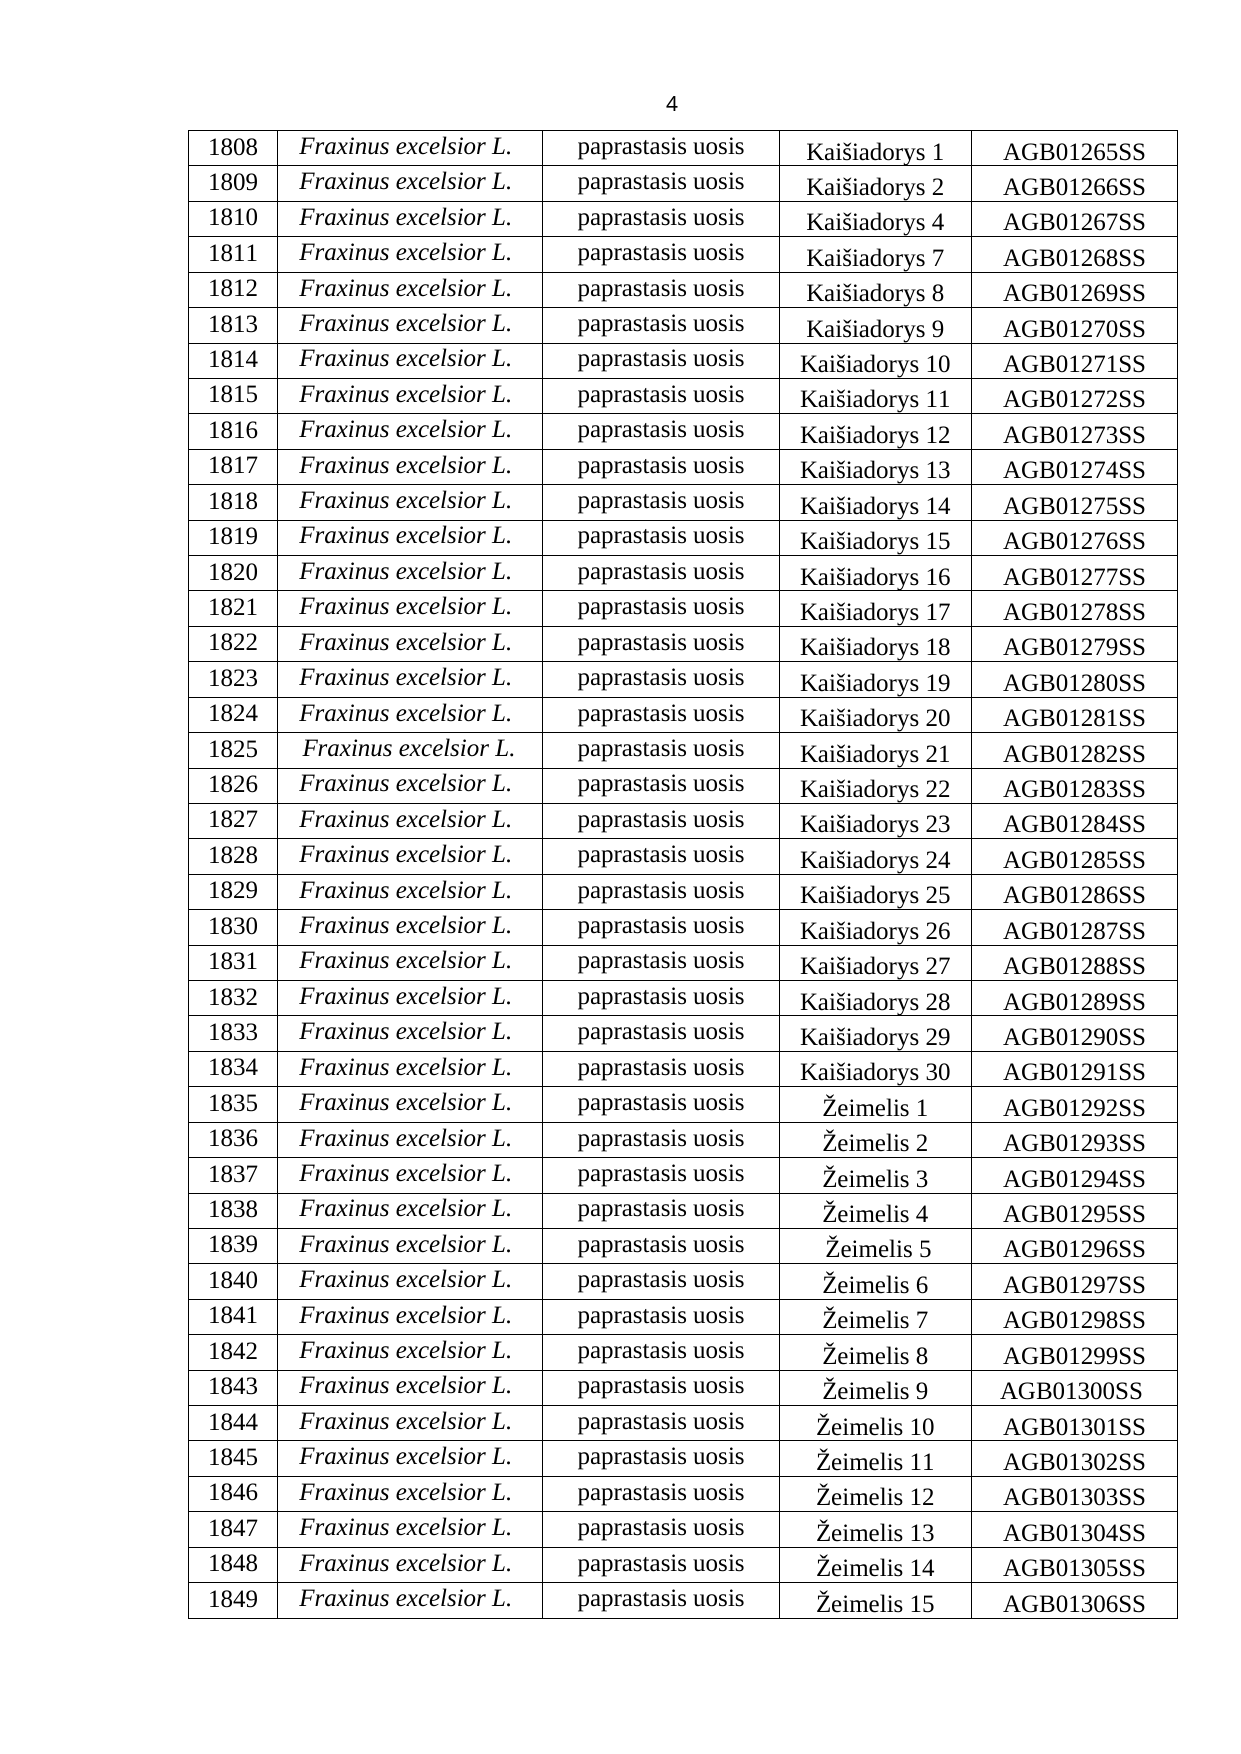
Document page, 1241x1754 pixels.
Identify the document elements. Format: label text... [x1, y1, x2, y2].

table_cell paprastasis uosis [543, 591, 779, 626]
table_cell Žeimelis 9 [780, 1371, 971, 1405]
table_cell AGB01285SS [972, 839, 1177, 874]
table_cell Žeimelis 2 [780, 1123, 971, 1157]
table_cell AGB01265SS [972, 131, 1177, 165]
table_cell AGB01276SS [972, 521, 1177, 555]
table_cell paprastasis uosis [543, 1264, 779, 1299]
table_cell Žeimelis 13 [780, 1512, 971, 1547]
table_cell Kaišiadorys 9 [780, 308, 971, 342]
table_cell Fraxinus excelsior L. [278, 875, 542, 909]
table_cell Žeimelis 12 [780, 1477, 971, 1511]
table_cell 1835 [189, 1087, 277, 1122]
table_cell Kaišiadorys 8 [780, 273, 971, 307]
table_cell paprastasis uosis [543, 521, 779, 555]
table_cell 1838 [189, 1194, 277, 1228]
table_cell 1818 [189, 485, 277, 519]
table_cell Žeimelis 1 [780, 1087, 971, 1122]
table_cell Fraxinus excelsior L. [278, 698, 542, 732]
table_cell 1842 [189, 1335, 277, 1369]
table_cell AGB01292SS [972, 1087, 1177, 1122]
table_cell paprastasis uosis [543, 1441, 779, 1476]
table_cell 1848 [189, 1548, 277, 1582]
table_cell 1830 [189, 910, 277, 944]
table_cell Kaišiadorys 13 [780, 450, 971, 484]
table_cell AGB01305SS [972, 1548, 1177, 1582]
table_cell Kaišiadorys 23 [780, 804, 971, 838]
table_cell paprastasis uosis [543, 1229, 779, 1263]
table_cell paprastasis uosis [543, 414, 779, 449]
table_cell Fraxinus excelsior L. [278, 804, 542, 838]
table_cell 1826 [189, 769, 277, 803]
table_cell AGB01300SS [972, 1371, 1177, 1405]
table_cell AGB01280SS [972, 662, 1177, 697]
table_cell Kaišiadorys 20 [780, 698, 971, 732]
table_cell 1812 [189, 273, 277, 307]
table_cell 1836 [189, 1123, 277, 1157]
table_cell paprastasis uosis [543, 202, 779, 236]
table_cell AGB01301SS [972, 1406, 1177, 1440]
table_cell Žeimelis 11 [780, 1441, 971, 1476]
table_cell Fraxinus excelsior L. [278, 131, 542, 165]
table_cell Fraxinus excelsior L. [278, 591, 542, 626]
table_cell Kaišiadorys 14 [780, 485, 971, 519]
table_cell Fraxinus excelsior L. [278, 166, 542, 201]
table_cell Fraxinus excelsior L. [278, 1548, 542, 1582]
table_cell AGB01296SS [972, 1229, 1177, 1263]
table_cell paprastasis uosis [543, 485, 779, 519]
table_cell paprastasis uosis [543, 1548, 779, 1582]
table_cell Fraxinus excelsior L. [278, 769, 542, 803]
table_cell AGB01302SS [972, 1441, 1177, 1476]
table_cell Kaišiadorys 27 [780, 946, 971, 980]
table_cell Fraxinus excelsior L. [278, 344, 542, 378]
table_cell AGB01271SS [972, 344, 1177, 378]
table_cell 1813 [189, 308, 277, 342]
table_cell paprastasis uosis [543, 769, 779, 803]
table_cell Fraxinus excelsior L. [278, 1335, 542, 1369]
table_cell 1829 [189, 875, 277, 909]
table_cell AGB01270SS [972, 308, 1177, 342]
table_cell Fraxinus excelsior L. [278, 202, 542, 236]
table_cell 1837 [189, 1158, 277, 1192]
table_cell paprastasis uosis [543, 308, 779, 342]
table_cell AGB01286SS [972, 875, 1177, 909]
table_cell Fraxinus excelsior L. [278, 1512, 542, 1547]
table_cell Fraxinus excelsior L. [278, 1016, 542, 1051]
table_cell AGB01287SS [972, 910, 1177, 944]
table_cell Fraxinus excelsior L. [278, 910, 542, 944]
table_cell Kaišiadorys 2 [780, 166, 971, 201]
table_cell Fraxinus excelsior L. [278, 1087, 542, 1122]
table_cell 1809 [189, 166, 277, 201]
table_cell 1831 [189, 946, 277, 980]
table_cell 1844 [189, 1406, 277, 1440]
table_cell Fraxinus excelsior L. [278, 556, 542, 590]
table_cell paprastasis uosis [543, 237, 779, 272]
table_cell 1843 [189, 1371, 277, 1405]
table_cell Žeimelis 10 [780, 1406, 971, 1440]
table_cell 1841 [189, 1300, 277, 1334]
table_cell AGB01306SS [972, 1583, 1177, 1617]
table_cell Fraxinus excelsior L. [278, 1264, 542, 1299]
table_cell 1808 [189, 131, 277, 165]
table_cell paprastasis uosis [543, 1052, 779, 1086]
table_cell 1816 [189, 414, 277, 449]
table_cell Fraxinus excelsior L. [278, 839, 542, 874]
table_cell Fraxinus excelsior L. [278, 273, 542, 307]
table_cell AGB01291SS [972, 1052, 1177, 1086]
table_cell paprastasis uosis [543, 733, 779, 767]
table_cell 1815 [189, 379, 277, 413]
table_cell 1840 [189, 1264, 277, 1299]
table_cell Kaišiadorys 7 [780, 237, 971, 272]
table_cell 1839 [189, 1229, 277, 1263]
table_cell paprastasis uosis [543, 1371, 779, 1405]
table_cell AGB01293SS [972, 1123, 1177, 1157]
table_cell AGB01298SS [972, 1300, 1177, 1334]
table_cell Kaišiadorys 18 [780, 627, 971, 661]
table_cell paprastasis uosis [543, 131, 779, 165]
table_cell 1847 [189, 1512, 277, 1547]
table_cell paprastasis uosis [543, 1300, 779, 1334]
table_cell 1846 [189, 1477, 277, 1511]
table_cell 1819 [189, 521, 277, 555]
table_cell paprastasis uosis [543, 946, 779, 980]
table_cell Fraxinus excelsior L. [278, 379, 542, 413]
table_cell AGB01289SS [972, 981, 1177, 1015]
table_cell AGB01274SS [972, 450, 1177, 484]
table_cell paprastasis uosis [543, 1158, 779, 1192]
table_cell Fraxinus excelsior L. [278, 450, 542, 484]
table_cell paprastasis uosis [543, 839, 779, 874]
table_cell Žeimelis 7 [780, 1300, 971, 1334]
table_cell Kaišiadorys 4 [780, 202, 971, 236]
table_cell Žeimelis 15 [780, 1583, 971, 1617]
table_cell AGB01297SS [972, 1264, 1177, 1299]
table_cell 1832 [189, 981, 277, 1015]
table_cell Fraxinus excelsior L. [278, 1123, 542, 1157]
table_cell Fraxinus excelsior L. [278, 485, 542, 519]
table_cell AGB01269SS [972, 273, 1177, 307]
table_cell paprastasis uosis [543, 1477, 779, 1511]
table_cell Fraxinus excelsior L. [278, 1158, 542, 1192]
table_cell 1845 [189, 1441, 277, 1476]
table_cell 1825 [189, 733, 277, 767]
table_cell Žeimelis 8 [780, 1335, 971, 1369]
table_cell paprastasis uosis [543, 627, 779, 661]
table_cell 1834 [189, 1052, 277, 1086]
table_cell paprastasis uosis [543, 273, 779, 307]
table_cell Žeimelis 14 [780, 1548, 971, 1582]
table_cell Žeimelis 4 [780, 1194, 971, 1228]
table_cell Fraxinus excelsior L. [278, 414, 542, 449]
table_cell paprastasis uosis [543, 1123, 779, 1157]
table_cell 1828 [189, 839, 277, 874]
table_cell Fraxinus excelsior L. [278, 1441, 542, 1476]
table_cell 1827 [189, 804, 277, 838]
table_cell paprastasis uosis [543, 1406, 779, 1440]
table_cell Fraxinus excelsior L. [278, 1229, 542, 1263]
table_cell AGB01294SS [972, 1158, 1177, 1192]
table_cell Kaišiadorys 12 [780, 414, 971, 449]
table_cell Fraxinus excelsior L. [278, 662, 542, 697]
table_cell Fraxinus excelsior L. [278, 1583, 542, 1617]
table_cell 1814 [189, 344, 277, 378]
table_cell paprastasis uosis [543, 1583, 779, 1617]
table_cell Kaišiadorys 30 [780, 1052, 971, 1086]
table_cell Fraxinus excelsior L. [278, 1477, 542, 1511]
table_cell Fraxinus excelsior L. [278, 308, 542, 342]
table_cell Fraxinus excelsior L. [278, 1371, 542, 1405]
table_cell 1849 [189, 1583, 277, 1617]
table_cell paprastasis uosis [543, 981, 779, 1015]
table_cell Kaišiadorys 11 [780, 379, 971, 413]
table_cell Kaišiadorys 17 [780, 591, 971, 626]
table_cell Fraxinus excelsior L. [278, 1194, 542, 1228]
table_cell AGB01279SS [972, 627, 1177, 661]
table_cell AGB01304SS [972, 1512, 1177, 1547]
table_cell AGB01275SS [972, 485, 1177, 519]
table_cell Kaišiadorys 16 [780, 556, 971, 590]
table_cell paprastasis uosis [543, 556, 779, 590]
table_cell Kaišiadorys 22 [780, 769, 971, 803]
table_cell Kaišiadorys 15 [780, 521, 971, 555]
table_cell paprastasis uosis [543, 698, 779, 732]
table_cell AGB01277SS [972, 556, 1177, 590]
table_cell Fraxinus excelsior L. [278, 981, 542, 1015]
table_cell AGB01268SS [972, 237, 1177, 272]
table_cell Fraxinus excelsior L. [278, 237, 542, 272]
table_cell Fraxinus excelsior L. [278, 521, 542, 555]
table_cell Kaišiadorys 19 [780, 662, 971, 697]
table_cell Kaišiadorys 21 [780, 733, 971, 767]
table_cell 1823 [189, 662, 277, 697]
table_cell Fraxinus excelsior L. [278, 1052, 542, 1086]
table_cell Kaišiadorys 25 [780, 875, 971, 909]
table_cell Kaišiadorys 10 [780, 344, 971, 378]
table_cell AGB01281SS [972, 698, 1177, 732]
table_cell AGB01272SS [972, 379, 1177, 413]
table_cell paprastasis uosis [543, 379, 779, 413]
table_cell Kaišiadorys 26 [780, 910, 971, 944]
table_cell AGB01267SS [972, 202, 1177, 236]
table_cell 1811 [189, 237, 277, 272]
table_cell AGB01283SS [972, 769, 1177, 803]
table_cell paprastasis uosis [543, 1335, 779, 1369]
table_cell AGB01282SS [972, 733, 1177, 767]
table_cell paprastasis uosis [543, 662, 779, 697]
table_cell Fraxinus excelsior L. [278, 627, 542, 661]
table_cell 1810 [189, 202, 277, 236]
table_cell paprastasis uosis [543, 1016, 779, 1051]
table_cell AGB01273SS [972, 414, 1177, 449]
table_cell paprastasis uosis [543, 875, 779, 909]
table_cell AGB01288SS [972, 946, 1177, 980]
table_cell AGB01278SS [972, 591, 1177, 626]
table_cell AGB01284SS [972, 804, 1177, 838]
table_cell paprastasis uosis [543, 166, 779, 201]
table_cell AGB01303SS [972, 1477, 1177, 1511]
table_cell Kaišiadorys 24 [780, 839, 971, 874]
table_cell Žeimelis 6 [780, 1264, 971, 1299]
table_cell AGB01266SS [972, 166, 1177, 201]
table_cell Fraxinus excelsior L. [278, 946, 542, 980]
table_cell paprastasis uosis [543, 910, 779, 944]
table_cell paprastasis uosis [543, 1194, 779, 1228]
table_cell paprastasis uosis [543, 1512, 779, 1547]
table_cell Fraxinus excelsior L. [278, 1300, 542, 1334]
table_cell 1824 [189, 698, 277, 732]
table_cell Kaišiadorys 1 [780, 131, 971, 165]
table_cell paprastasis uosis [543, 1087, 779, 1122]
table_cell 1821 [189, 591, 277, 626]
table_cell 1817 [189, 450, 277, 484]
table_cell AGB01299SS [972, 1335, 1177, 1369]
table_cell Žeimelis 5 [780, 1229, 971, 1263]
table_cell paprastasis uosis [543, 344, 779, 378]
table_cell Fraxinus excelsior L. [278, 733, 542, 767]
table_cell Žeimelis 3 [780, 1158, 971, 1192]
table_cell 1833 [189, 1016, 277, 1051]
table_cell AGB01295SS [972, 1194, 1177, 1228]
table_cell AGB01290SS [972, 1016, 1177, 1051]
table_cell Fraxinus excelsior L. [278, 1406, 542, 1440]
table_cell Kaišiadorys 28 [780, 981, 971, 1015]
table_cell paprastasis uosis [543, 804, 779, 838]
table_cell paprastasis uosis [543, 450, 779, 484]
table_cell 1822 [189, 627, 277, 661]
table_cell Kaišiadorys 29 [780, 1016, 971, 1051]
table_cell 1820 [189, 556, 277, 590]
